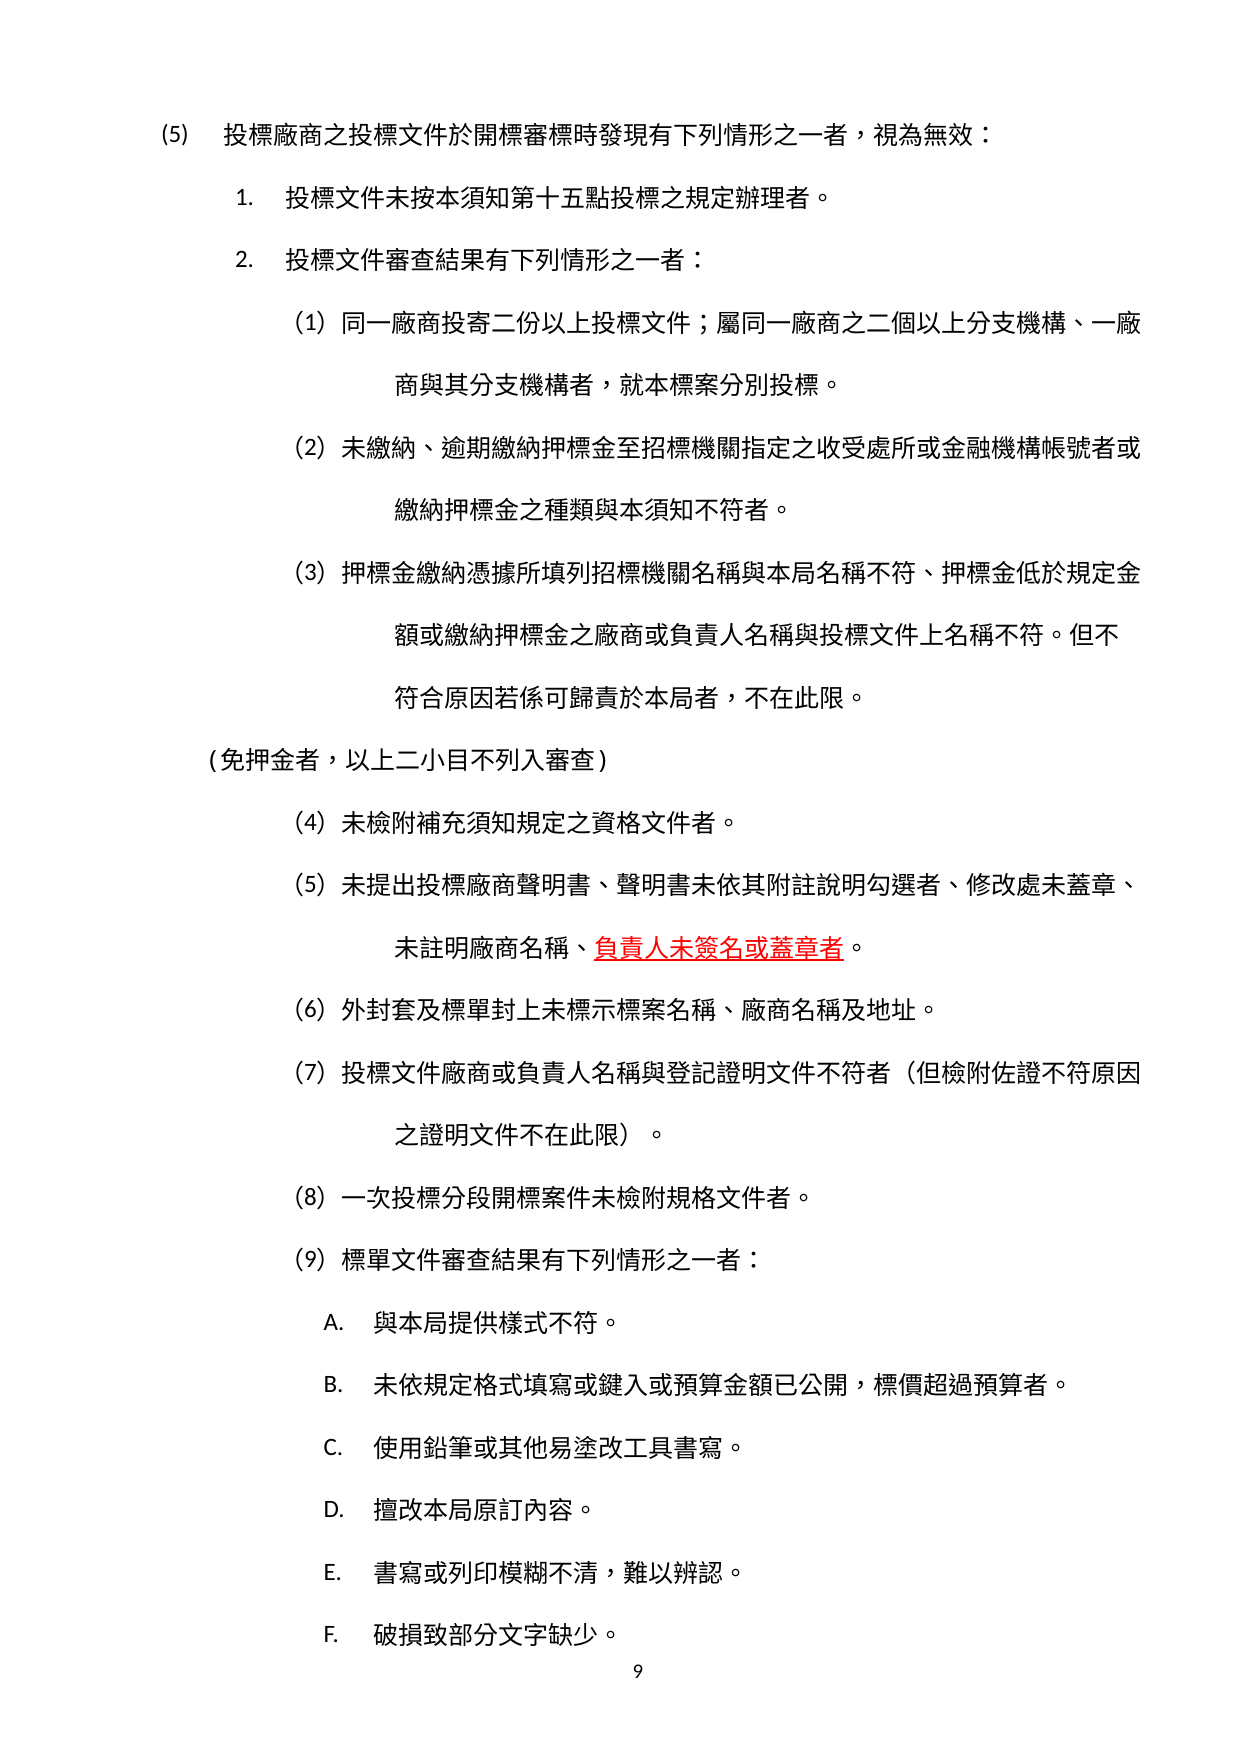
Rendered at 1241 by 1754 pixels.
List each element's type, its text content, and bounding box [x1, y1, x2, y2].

list 投標文件廠商或負責人名稱與登記證明文件不符者（但檢附佐證不符原因之證明文件不在此限）。 [279, 1029, 1144, 1154]
list 與本局提供樣式不符。 [323, 1279, 1144, 1342]
list 標單文件審查結果有下列情形之一者： [279, 1217, 1144, 1279]
list 投標廠商之投標文件於開標審標時發現有下列情形之一者，視為無效： [161, 92, 1144, 154]
text (免押金者，以上二小目不列入審查) [205, 717, 1144, 779]
list 投標文件未按本須知第十五點投標之規定辦理者。 [235, 154, 1144, 217]
list 外封套及標單封上未標示標案名稱、廠商名稱及地址。 [279, 967, 1144, 1029]
list 同一廠商投寄二份以上投標文件；屬同一廠商之二個以上分支機構、一廠商與其分支機構者，就本標案分別投標。 [279, 279, 1144, 404]
list 未提出投標廠商聲明書、聲明書未依其附註說明勾選者、修改處未蓋章、未註明廠商名稱、負責人未簽名或蓋章者。 [279, 842, 1144, 967]
list 擅改本局原訂內容。 [323, 1467, 1144, 1529]
list 書寫或列印模糊不清，難以辨認。 [323, 1529, 1144, 1592]
list 未依規定格式填寫或鍵入或預算金額已公開，標價超過預算者。 [323, 1342, 1144, 1404]
list 未檢附補充須知規定之資格文件者。 [279, 779, 1144, 842]
list 未繳納、逾期繳納押標金至招標機關指定之收受處所或金融機構帳號者或繳納押標金之種類與本須知不符者。 [279, 404, 1144, 529]
list 破損致部分文字缺少。 [323, 1592, 1144, 1654]
list 押標金繳納憑據所填列招標機關名稱與本局名稱不符、押標金低於規定金額或繳納押標金之廠商或負責人名稱與投標文件上名稱不符。但不符合原因若係可歸責於本局者，不在此限。 [279, 529, 1144, 717]
list 一次投標分段開標案件未檢附規格文件者。 [279, 1154, 1144, 1217]
list 使用鉛筆或其他易塗改工具書寫。 [323, 1404, 1144, 1467]
list 投標文件審查結果有下列情形之一者： [235, 217, 1144, 279]
